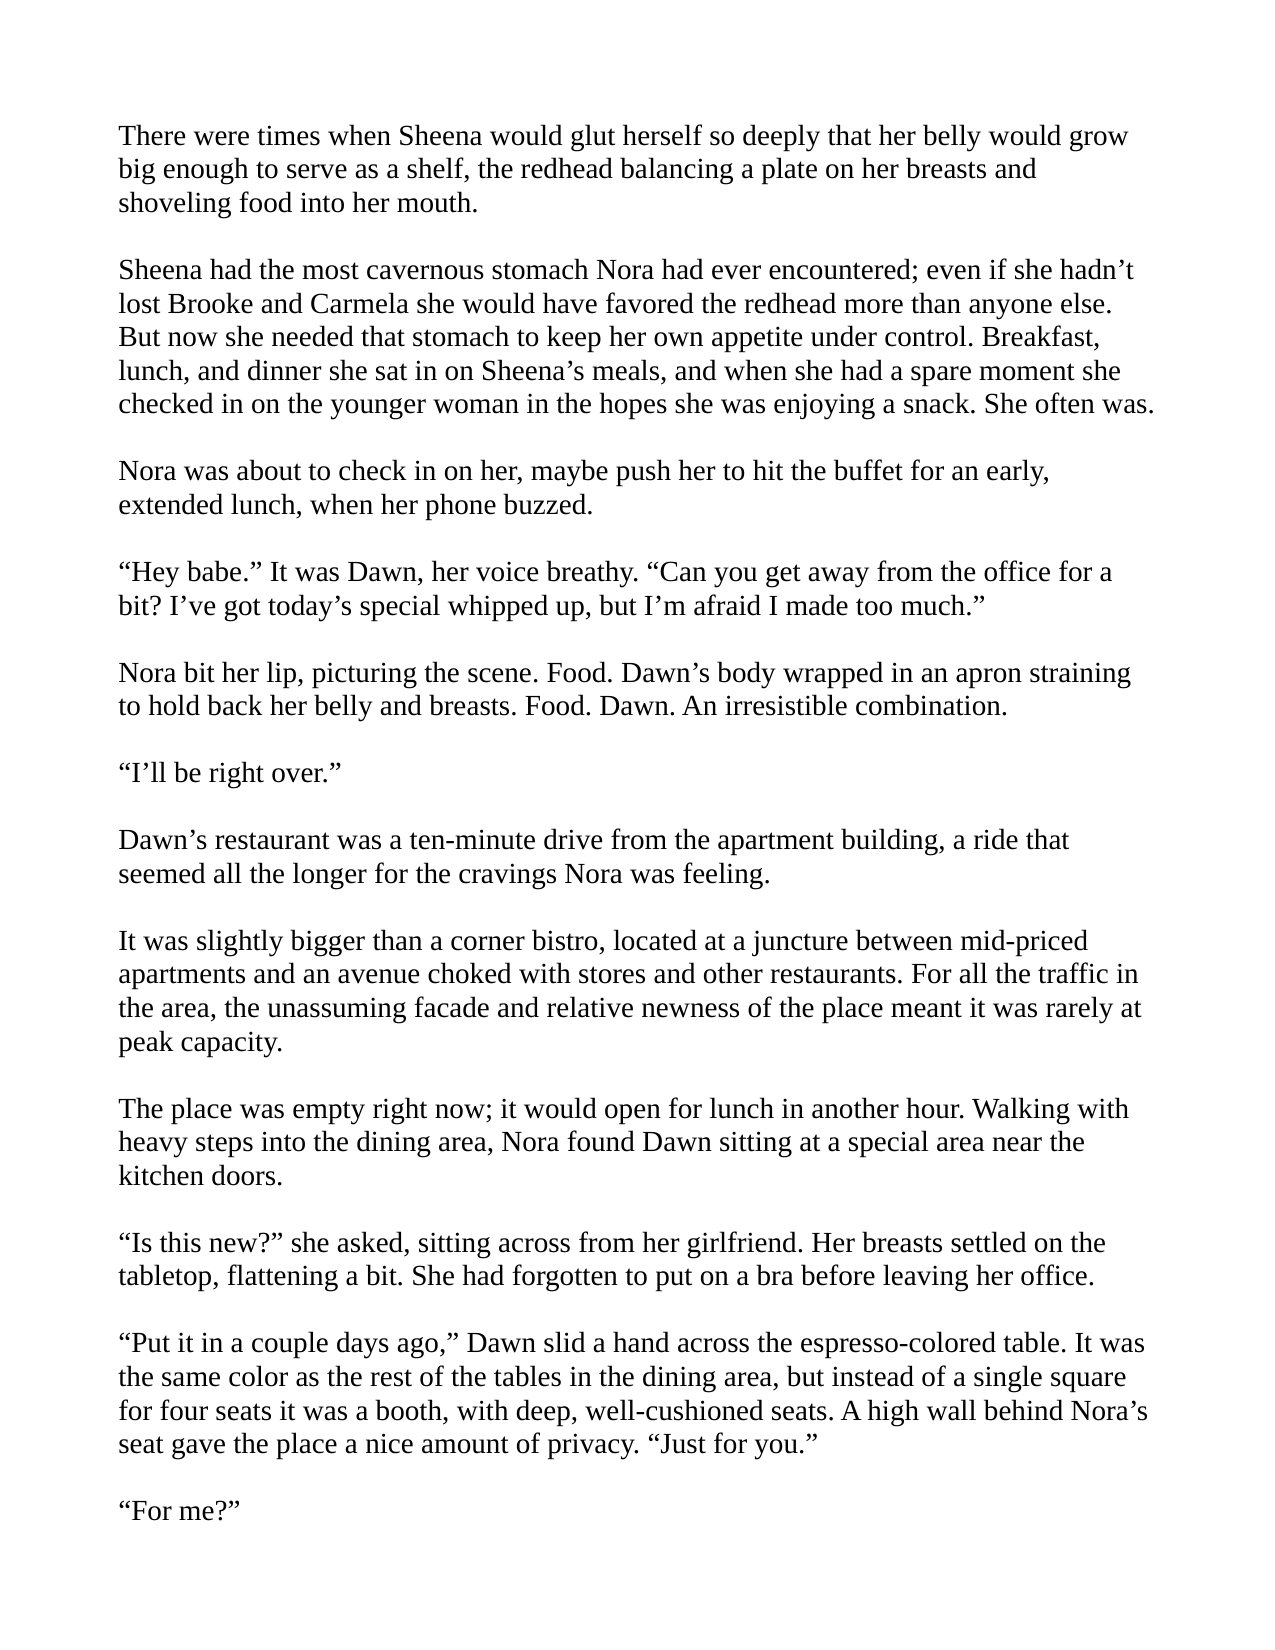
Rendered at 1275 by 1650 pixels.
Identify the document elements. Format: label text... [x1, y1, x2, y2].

text Dawn’s restaurant was a ten-minute drive from the apartment building, a ride that seemed all the longer for the cravings Nora was feeling. [118, 822, 1157, 889]
text “I’ll be right over.” [118, 755, 1157, 789]
text Sheena had the most cavernous stomach Nora had ever encountered; even if she hadn’t lost Brooke and Carmela she would have favored the redhead more than anyone else. But now she needed that stomach to keep her own appetite under control. Breakfast, lunch, and dinner she sat in on Sheena’s meals, and when she had a spare moment she checked in on the younger woman in the hopes she was enjoying a snack. She often was. [118, 252, 1157, 420]
text Nora was about to check in on her, maybe push her to hit the buffet for an early, extended lunch, when her phone buzzed. [118, 453, 1157, 521]
text “Is this new?” she asked, sitting across from her girlfriend. Her breasts settled on the tabletop, flattening a bit. She had forgotten to put on a bra before leaving her office. [118, 1225, 1157, 1292]
text Nora bit her lip, picturing the scene. Food. Dawn’s body wrapped in an apron straining to hold back her belly and breasts. Food. Dawn. An irresistible combination. [118, 655, 1157, 722]
text “Put it in a couple days ago,” Dawn slid a hand across the espresso-colored table. It was the same color as the rest of the tables in the dining area, but instead of a single square for four seats it was a booth, with deep, well-cushioned seats. A high wall behind Nora’s seat gave the place a nice amount of privacy. “Just for you.” [118, 1326, 1157, 1460]
text There were times when Sheena would glut herself so deeply that her belly would grow big enough to serve as a shelf, the redhead balancing a plate on her breasts and shoveling food into her mouth. [118, 118, 1157, 219]
text “Hey babe.” It was Dawn, her voice breathy. “Can you get away from the office for a bit? I’ve got today’s special whipped up, but I’m afraid I made too much.” [118, 554, 1157, 621]
text The place was empty right now; it would open for lunch in another hour. Walking with heavy steps into the dining area, Nora found Dawn sitting at a special area near the kitchen doors. [118, 1091, 1157, 1191]
text It was slightly bigger than a corner bistro, located at a juncture between mid-priced apartments and an avenue choked with stores and other restaurants. For all the traffic in the area, the unassuming facade and relative newness of the place meant it was rarely at peak capacity. [118, 923, 1157, 1057]
text “For me?” [118, 1493, 1157, 1527]
